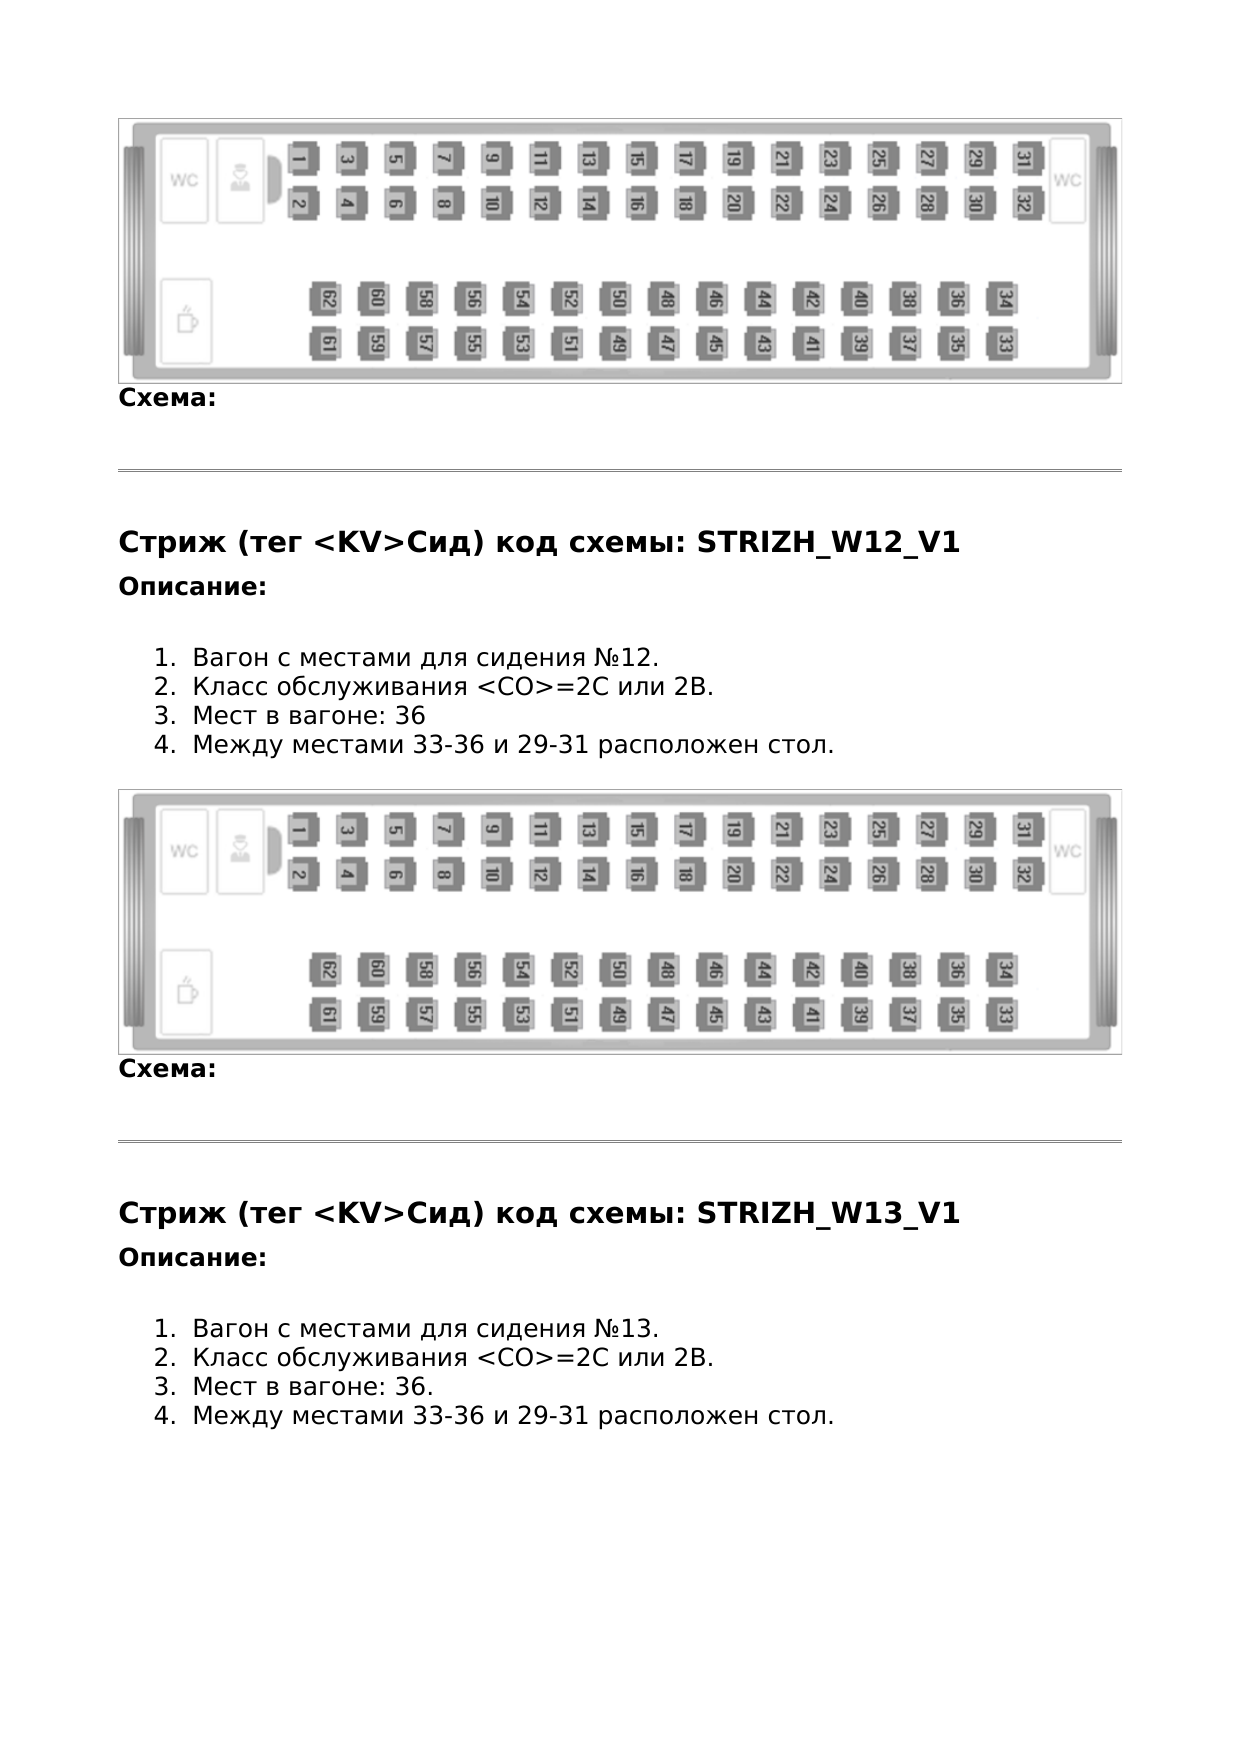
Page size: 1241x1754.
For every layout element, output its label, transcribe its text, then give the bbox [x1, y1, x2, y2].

subtitle Стриж (тег <KV>Сид) код схемы: STRIZH_W12_V1 [118, 525, 1122, 559]
text Описание: [118, 572, 1122, 601]
list Мест в вагоне: 36. [177, 1372, 1122, 1402]
list Между местами 33-36 и 29-31 расположен стол. [177, 1402, 1122, 1431]
text Описание: [118, 1243, 1122, 1272]
picture [118, 118, 1123, 384]
list Класс обслуживания <CO>=2С или 2В. [177, 672, 1122, 701]
list Вагон с местами для сидения №13. [177, 1314, 1122, 1343]
list Класс обслуживания <CO>=2С или 2В. [177, 1343, 1122, 1372]
subtitle Стриж (тег <KV>Сид) код схемы: STRIZH_W13_V1 [118, 1196, 1122, 1230]
text Схема: [118, 384, 1122, 442]
list Между местами 33-36 и 29-31 расположен стол. [177, 731, 1122, 760]
list Мест в вагоне: 36 [177, 701, 1122, 731]
list Вагон с местами для сидения №12. [177, 643, 1122, 672]
text Схема: [118, 1055, 1122, 1113]
picture [118, 789, 1123, 1055]
